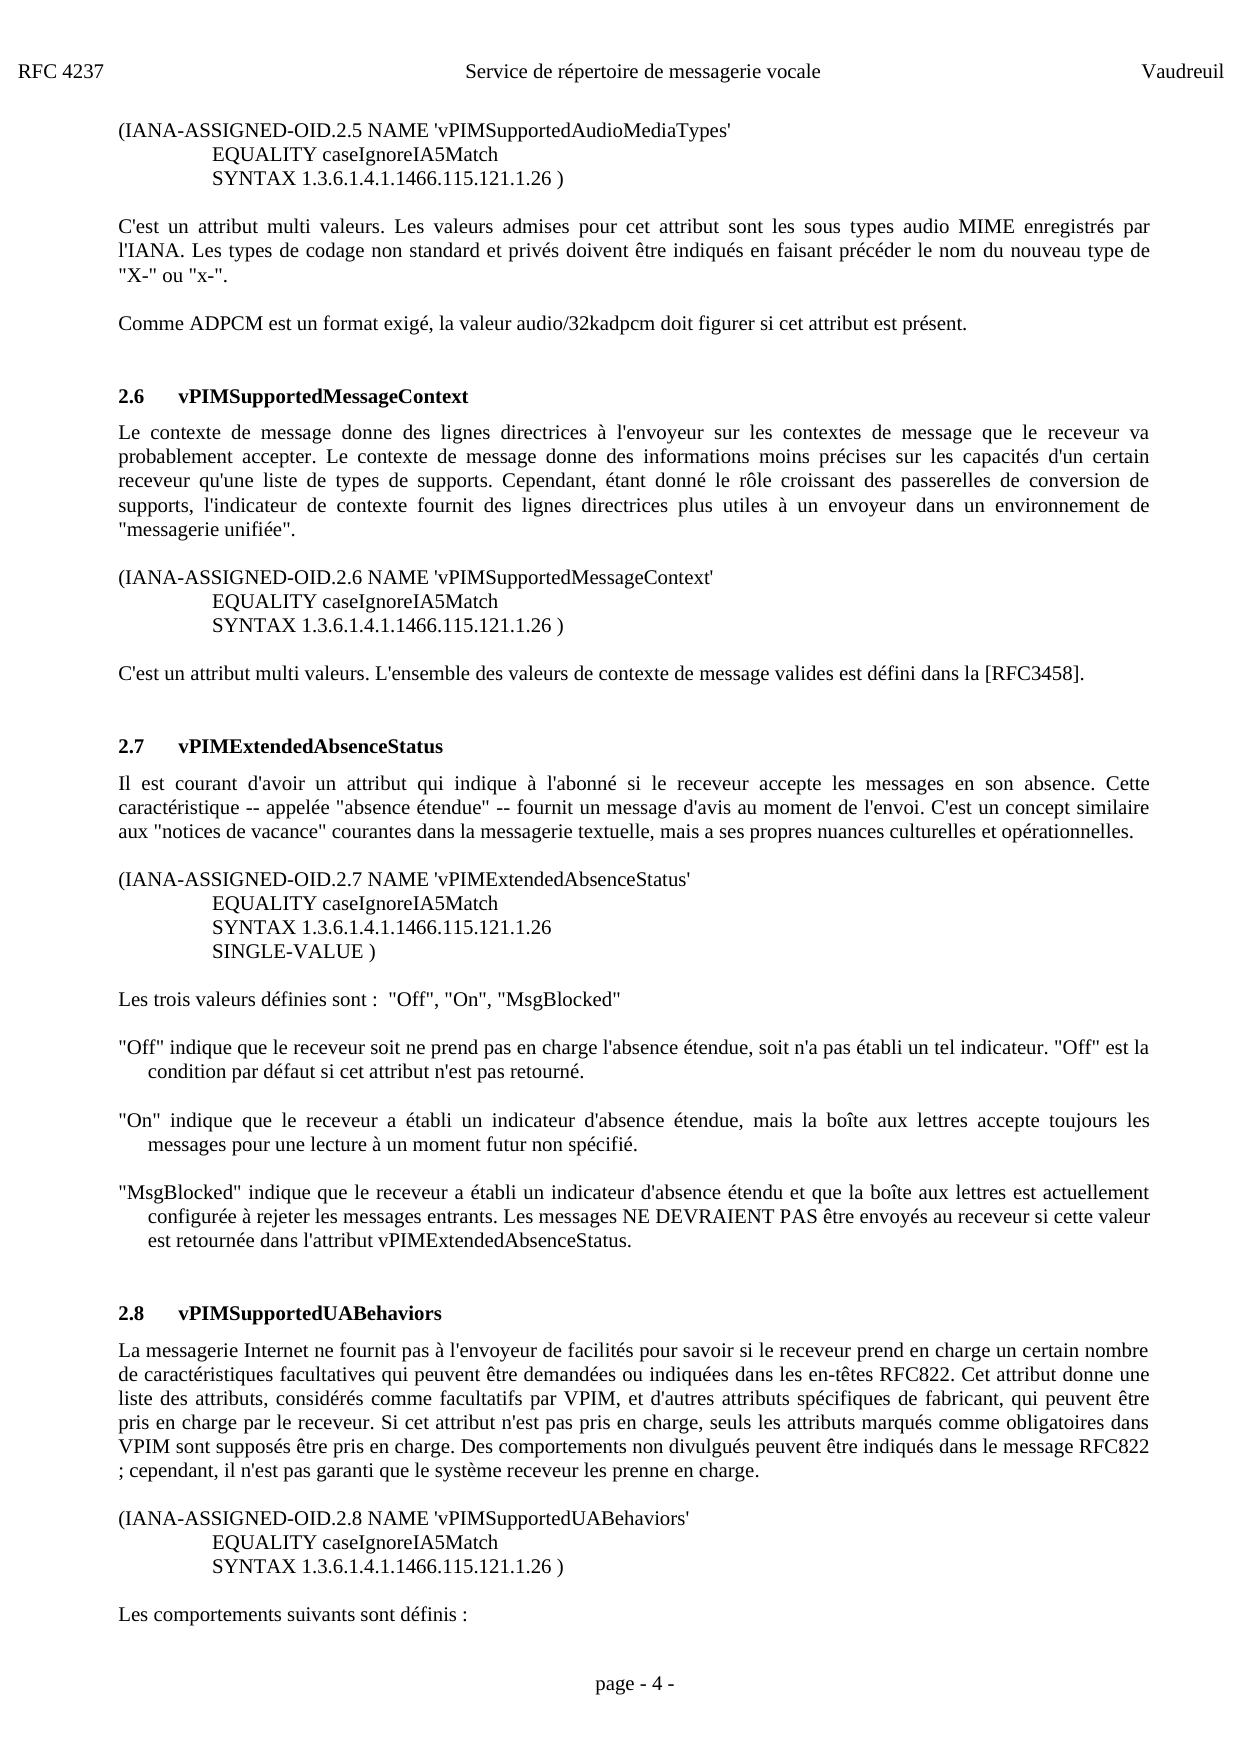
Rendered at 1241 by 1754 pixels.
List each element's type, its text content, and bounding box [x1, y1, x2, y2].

text EQUALITY caseIgnoreIA5Match [118, 1530, 1152, 1554]
text C'est un attribut multi valeurs. L'ensemble des valeurs de contexte de message valides est défini dans la [RFC3458]. [118, 661, 1152, 685]
text EQUALITY caseIgnoreIA5Match [118, 589, 1152, 613]
text (IANA-ASSIGNED-OID.2.8 NAME 'vPIMSupportedUABehaviors' [118, 1506, 1152, 1530]
text (IANA-ASSIGNED-OID.2.5 NAME 'vPIMSupportedAudioMediaTypes' [118, 118, 1152, 142]
text "Off" indique que le receveur soit ne prend pas en charge l'absence étendue, soit n'a pas établi un tel indicateur. "Off" est la condition par défaut si cet attribut n'est pas retourné. [118, 1035, 1152, 1083]
text Les comportements suivants sont définis : [118, 1602, 1152, 1626]
text Les trois valeurs définies sont : "Off", "On", "MsgBlocked" [118, 987, 1152, 1011]
text "MsgBlocked" indique que le receveur a établi un indicateur d'absence étendu et que la boîte aux lettres est actuellement configurée à rejeter les messages entrants. Les messages NE DEVRAIENT PAS être envoyés au receveur si cette valeur est retournée dans l'attribut vPIMExtendedAbsenceStatus. [118, 1180, 1152, 1252]
text Comme ADPCM est un format exigé, la valeur audio/32kadpcm doit figurer si cet attribut est présent. [118, 311, 1152, 335]
text SYNTAX 1.3.6.1.4.1.1466.115.121.1.26 [118, 915, 1152, 939]
text Il est courant d'avoir un attribut qui indique à l'abonné si le receveur accepte les messages en son absence. Cette caractéristique -- appelée "absence étendue" -- fournit un message d'avis au moment de l'envoi. C'est un concept similaire aux "notices de vacance" courantes dans la messagerie textuelle, mais a ses propres nuances culturelles et opérationnelles. [118, 771, 1152, 843]
text SINGLE-VALUE ) [118, 939, 1152, 963]
text La messagerie Internet ne fournit pas à l'envoyeur de facilités pour savoir si le receveur prend en charge un certain nombre de caractéristiques facultatives qui peuvent être demandées ou indiquées dans les en-têtes RFC822. Cet attribut donne une liste des attributs, considérés comme facultatifs par VPIM, et d'autres attributs spécifiques de fabricant, qui peuvent être pris en charge par le receveur. Si cet attribut n'est pas pris en charge, seuls les attributs marqués comme obligatoires dans VPIM sont supposés être pris en charge. Des comportements non divulgués peuvent être indiqués dans le message RFC822 ; cependant, il n'est pas garanti que le système receveur les prenne en charge. [118, 1337, 1152, 1482]
text EQUALITY caseIgnoreIA5Match [118, 891, 1152, 915]
text SYNTAX 1.3.6.1.4.1.1466.115.121.1.26 ) [118, 613, 1152, 637]
subtitle 2.8 vPIMSupportedUABehaviors [118, 1301, 1152, 1325]
subtitle 2.6 vPIMSupportedMessageContext [118, 384, 1152, 408]
text (IANA-ASSIGNED-OID.2.7 NAME 'vPIMExtendedAbsenceStatus' [118, 867, 1152, 891]
text SYNTAX 1.3.6.1.4.1.1466.115.121.1.26 ) [118, 1554, 1152, 1578]
text EQUALITY caseIgnoreIA5Match [118, 142, 1152, 166]
text C'est un attribut multi valeurs. Les valeurs admises pour cet attribut sont les sous types audio MIME enregistrés par l'IANA. Les types de codage non standard et privés doivent être indiqués en faisant précéder le nom du nouveau type de "X-" ou "x-". [118, 214, 1152, 287]
text "On" indique que le receveur a établi un indicateur d'absence étendue, mais la boîte aux lettres accepte toujours les messages pour une lecture à un moment futur non spécifié. [118, 1107, 1152, 1156]
text (IANA-ASSIGNED-OID.2.6 NAME 'vPIMSupportedMessageContext' [118, 565, 1152, 589]
text SYNTAX 1.3.6.1.4.1.1466.115.121.1.26 ) [118, 166, 1152, 190]
subtitle 2.7 vPIMExtendedAbsenceStatus [118, 734, 1152, 758]
text Le contexte de message donne des lignes directrices à l'envoyeur sur les contextes de message que le receveur va probablement accepter. Le contexte de message donne des informations moins précises sur les capacités d'un certain receveur qu'une liste de types de supports. Cependant, étant donné le rôle croissant des passerelles de conversion de supports, l'indicateur de contexte fournit des lignes directrices plus utiles à un envoyeur dans un environnement de "messagerie unifiée". [118, 420, 1152, 541]
